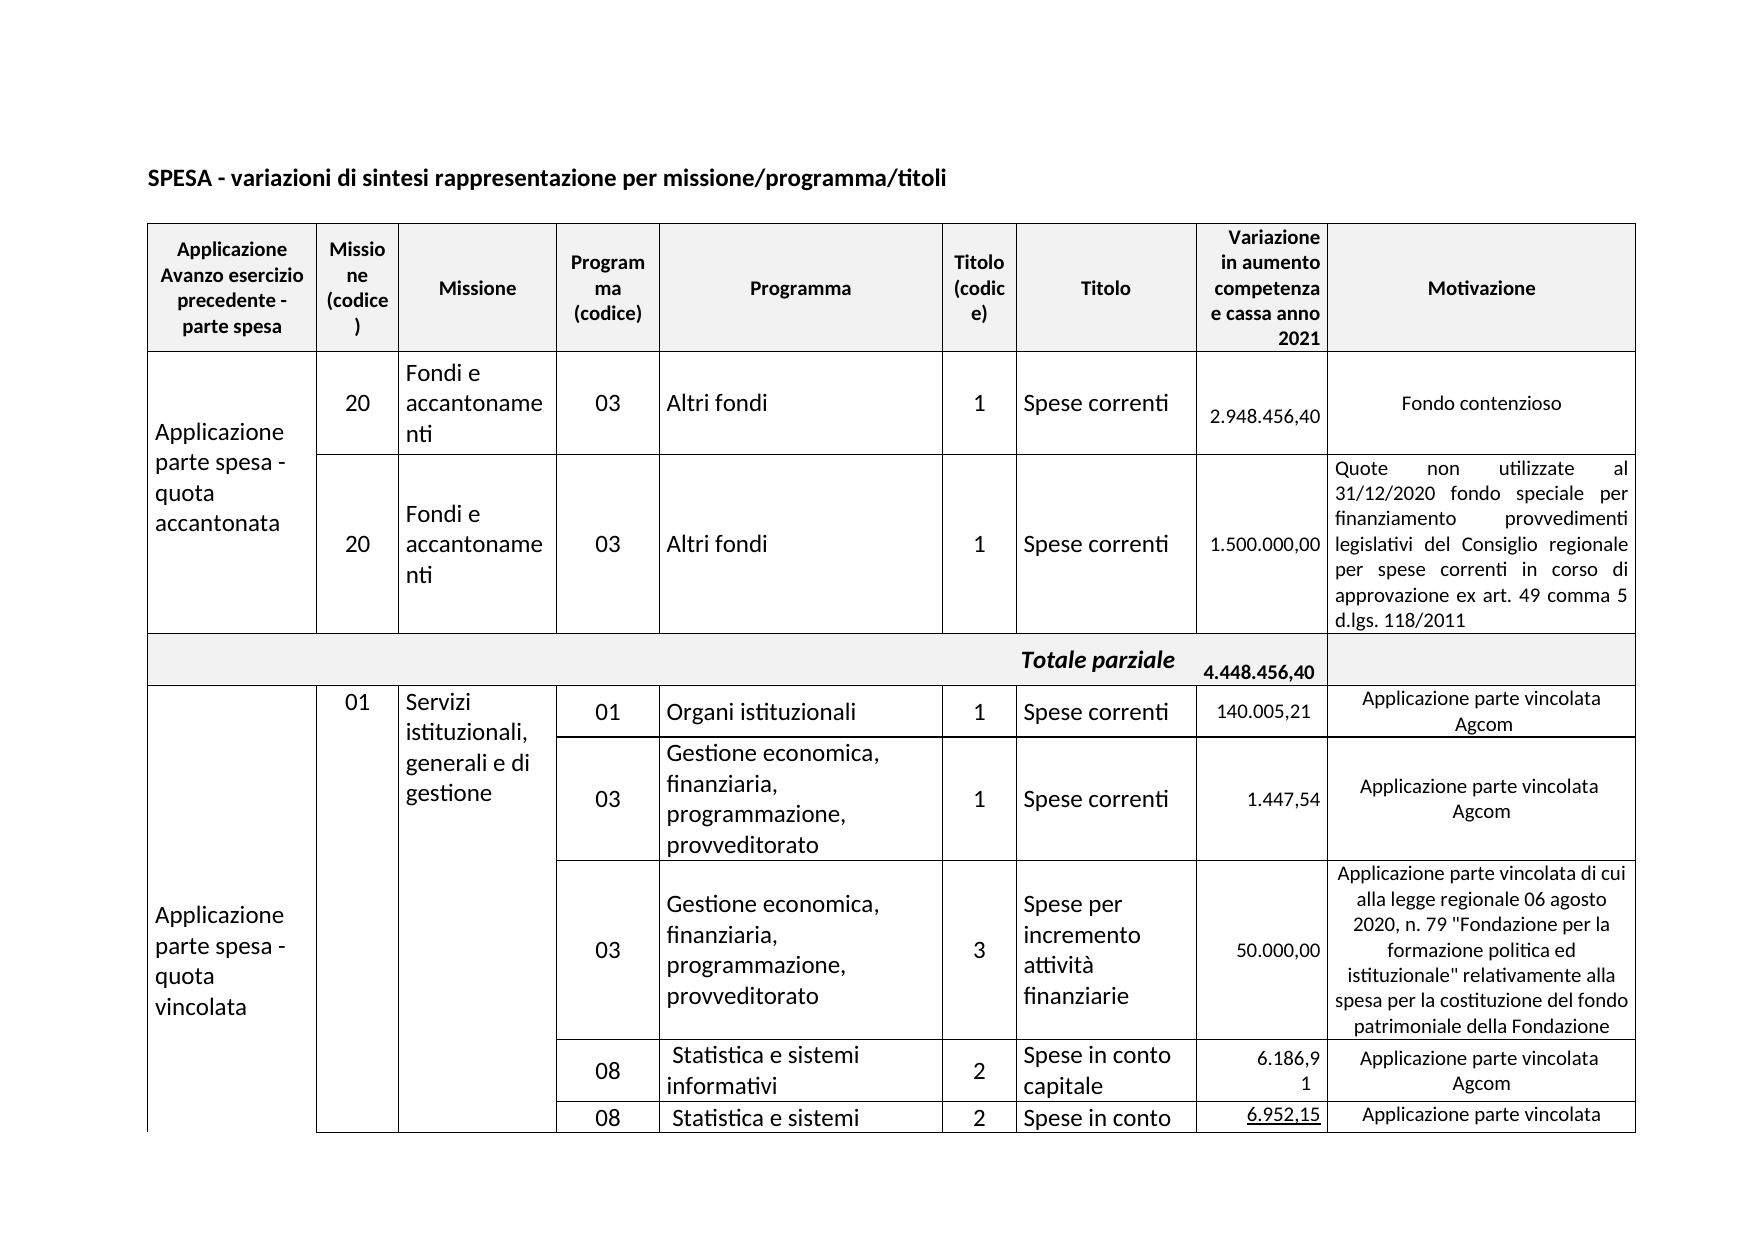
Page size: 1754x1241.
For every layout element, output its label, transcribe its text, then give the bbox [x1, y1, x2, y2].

table_header Titolo [1017, 224, 1196, 351]
table_cell Totale parziale [148, 634, 1196, 684]
table_cell 50.000,00 [1197, 861, 1327, 1038]
table_cell [1328, 634, 1635, 684]
table_cell Servizi istituzionali, generali e di gestione [399, 686, 556, 1132]
table_cell 20 [317, 455, 398, 633]
table_cell 03 [557, 352, 659, 454]
table_cell Spese correnti [1017, 738, 1196, 859]
table_cell Applicazione parte vincolata [1328, 1102, 1635, 1132]
table_cell 4.448.456,40 [1196, 634, 1327, 684]
table_cell Applicazione parte vincolata Agcom [1328, 1040, 1635, 1101]
table_cell 08 [557, 1102, 659, 1132]
table_cell Applicazione parte spesa - quota vincolata Applicazione parte spesa - quota vincolata [148, 686, 316, 1132]
table_header Missione [399, 224, 556, 351]
text SPESA - variazioni di sintesi rappresentazione per missione/programma/titoli [148, 162, 1636, 192]
table_cell Applicazione parte spesa - quota accantonata [148, 352, 316, 633]
table_cell Applicazione parte vincolata Agcom [1328, 686, 1635, 736]
table_cell 1 [943, 738, 1016, 859]
table_cell Organi istituzionali [660, 686, 942, 736]
table_cell Spese correnti [1017, 455, 1196, 633]
table_cell Spese correnti [1017, 352, 1196, 454]
table_cell 03 [557, 861, 659, 1038]
table_cell 140.005,21 [1197, 686, 1327, 736]
table_cell 6.186,91 [1197, 1040, 1327, 1101]
table_cell Spese in conto [1017, 1102, 1196, 1132]
table_cell 1 [943, 686, 1016, 736]
table_cell Fondi e accantonamenti [399, 352, 556, 454]
table_header Programma (codice) [557, 224, 659, 351]
table_cell 1 [943, 455, 1016, 633]
table_cell 2 [943, 1102, 1016, 1132]
table_header Titolo (codice) [943, 224, 1016, 351]
table_cell 2 [943, 1040, 1016, 1101]
table_header Variazione in aumento competenza e cassa anno 2021 [1197, 224, 1327, 351]
table_cell Statistica e sistemi [660, 1102, 942, 1132]
table_cell 2.948.456,40 [1197, 352, 1327, 454]
table_header Programma [660, 224, 942, 351]
table_cell Spese in conto capitale [1017, 1040, 1196, 1101]
table_cell Altri fondi [660, 455, 942, 633]
table_cell 1.500.000,00 [1197, 455, 1327, 633]
table_cell Applicazione parte vincolata Agcom [1328, 738, 1635, 859]
table_cell 03 [557, 455, 659, 633]
table_cell Fondo contenzioso [1328, 352, 1635, 454]
table_cell Quote non utilizzate al 31/12/2020 fondo speciale per finanziamento provvedimenti legislativi del Consiglio regionale per spese correnti in corso di approvazione ex art. 49 comma 5 d.lgs. 118/2011 [1328, 455, 1635, 633]
table_cell 08 [557, 1040, 659, 1101]
table_cell Altri fondi [660, 352, 942, 454]
table_cell Statistica e sistemi informativi [660, 1040, 942, 1101]
table_cell 1.447,54 [1197, 738, 1327, 859]
table_cell 1 [943, 352, 1016, 454]
table_cell Fondi e accantonamenti [399, 455, 556, 633]
table_cell 01 [557, 686, 659, 736]
table_cell Spese per incremento attività finanziarie [1017, 861, 1196, 1038]
table_header Missione (codice) [317, 224, 398, 351]
table_cell 03 [557, 738, 659, 859]
table_cell Gestione economica, finanziaria, programmazione, provveditorato [660, 861, 942, 1038]
table_cell 01 [317, 686, 398, 1132]
table_cell Spese correnti [1017, 686, 1196, 736]
table_header Applicazione Avanzo esercizio precedente - parte spesa [148, 224, 316, 351]
table_cell 3 [943, 861, 1016, 1038]
table_cell Gestione economica, finanziaria, programmazione, provveditorato [660, 738, 942, 859]
table_header Motivazione [1328, 224, 1635, 351]
table_cell 6.952,15 [1197, 1102, 1327, 1132]
table_cell 20 [317, 352, 398, 454]
table_cell Applicazione parte vincolata di cui alla legge regionale 06 agosto 2020, n. 79 "Fondazione per la formazione politica ed istituzionale" relativamente alla spesa per la costituzione del fondo patrimoniale della Fondazione [1328, 861, 1635, 1038]
